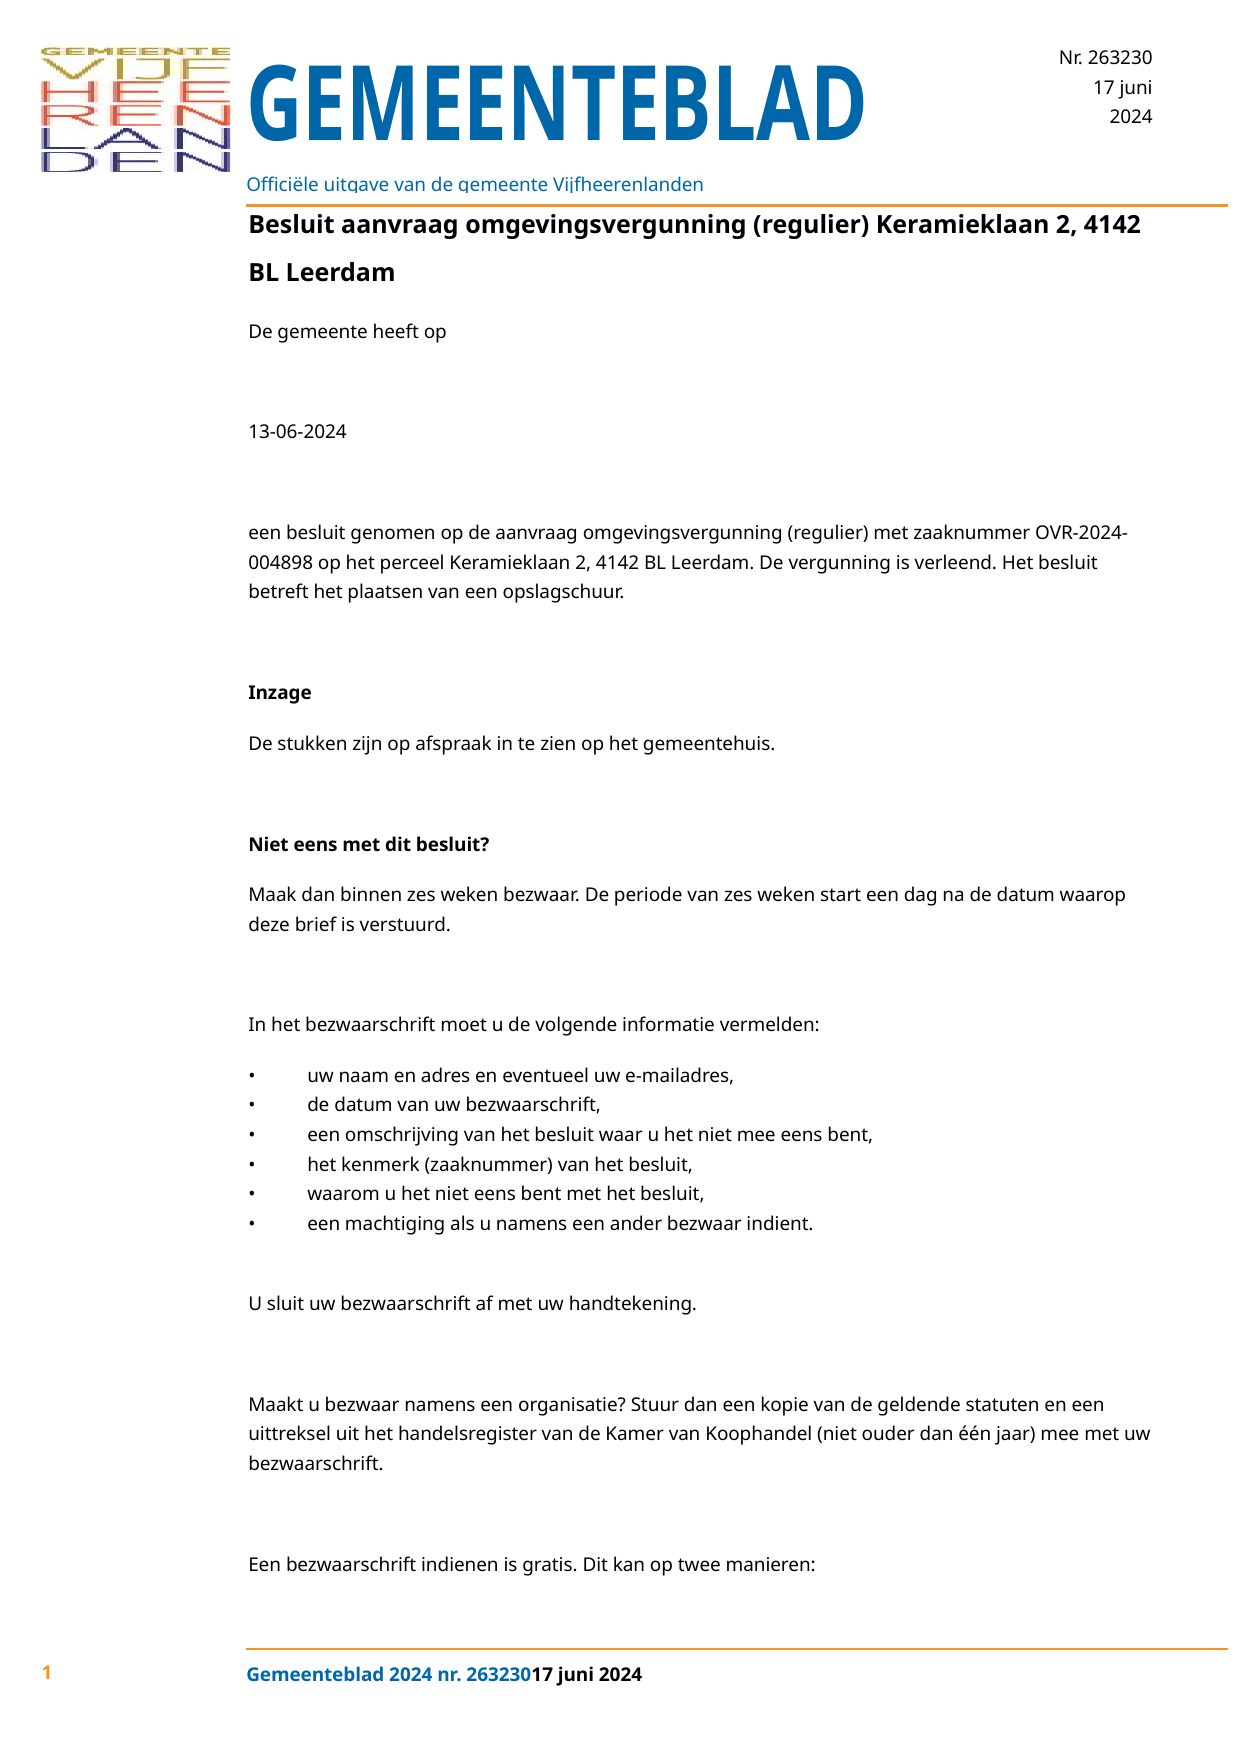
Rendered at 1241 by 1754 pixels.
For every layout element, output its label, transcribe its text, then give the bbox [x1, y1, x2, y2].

list waarom u het niet eens bent met het besluit, [248, 1180, 1152, 1206]
text Maak dan binnen zes weken bezwaar. De periode van zes weken start een dag na de datum waarop deze brief is verstuurd. [248, 881, 1152, 937]
text 13-06-2024 [248, 419, 1152, 444]
text Besluit aanvraag omgevingsvergunning (regulier) Keramieklaan 2, 4142 BL Leerdam [248, 207, 1152, 288]
list het kenmerk (zaaknummer) van het besluit, [248, 1151, 1152, 1177]
text Niet eens met dit besluit? [248, 831, 1152, 857]
picture [41, 47, 231, 172]
text een besluit genomen op de aanvraag omgevingsvergunning (regulier) met zaaknummer OVR-2024-004898 op het perceel Keramieklaan 2, 4142 BL Leerdam. De vergunning is verleend. Het besluit betreft het plaatsen van een opslagschuur. [248, 519, 1152, 604]
list een omschrijving van het besluit waar u het niet mee eens bent, [248, 1121, 1152, 1147]
list de datum van uw bezwaarschrift, [248, 1092, 1152, 1117]
list een machtiging als u namens een ander bezwaar indient. [248, 1210, 1152, 1236]
text Maakt u bezwaar namens een organisatie? Stuur dan een kopie van de geldende statuten en een uittreksel uit het handelsregister van de Kamer van Koophandel (niet ouder dan één jaar) mee met uw bezwaarschrift. [248, 1391, 1152, 1476]
text U sluit uw bezwaarschrift af met uw handtekening. [248, 1290, 1152, 1316]
list uw naam en adres en eventueel uw e-mailadres, [248, 1062, 1152, 1088]
text De stukken zijn op afspraak in te zien op het gemeentehuis. [248, 730, 1152, 756]
text Inzage [248, 679, 1152, 705]
text De gemeente heeft op [248, 318, 1152, 344]
text In het bezwaarschrift moet u de volgende informatie vermelden: [248, 1012, 1152, 1037]
text Een bezwaarschrift indienen is gratis. Dit kan op twee manieren: [248, 1551, 1152, 1577]
